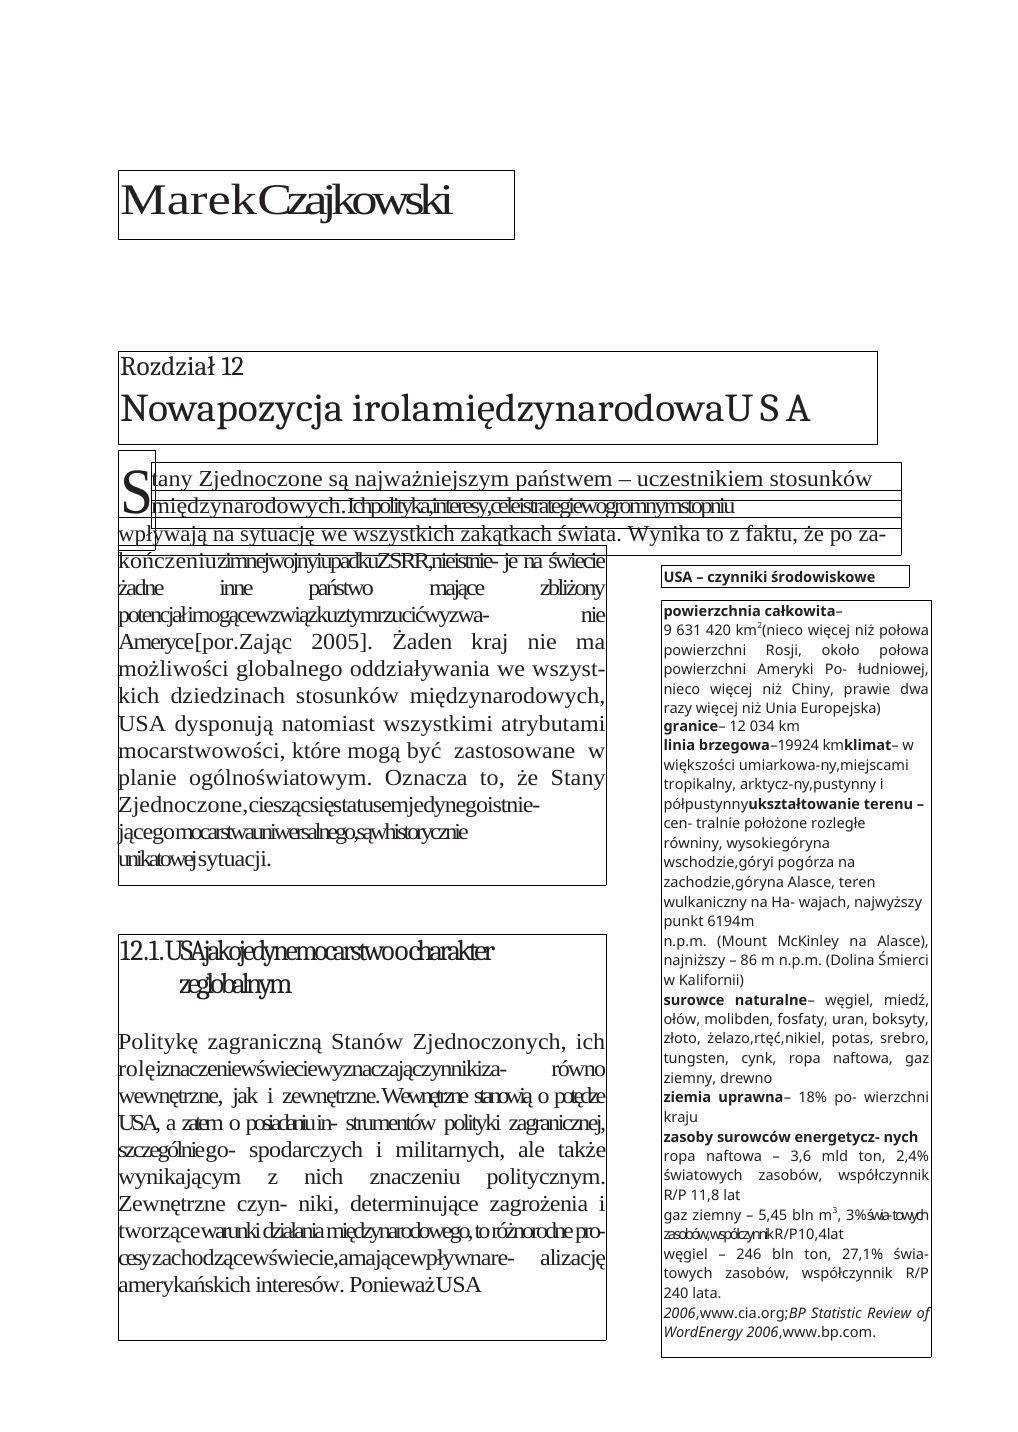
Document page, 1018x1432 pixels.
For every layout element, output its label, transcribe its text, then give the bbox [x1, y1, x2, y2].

text wpływają na sytuację we wszystkich zakątkach świata. Wynika to z faktu, że po za- [119, 520, 901, 546]
text 9 631 420 km2(nieco więcej niż połowa powierzchni Rosji, około połowa powierzchni Ameryki Po- łudniowej, nieco więcej niż Chiny, prawie dwa razy więcej niż Unia Europejska) [663, 620, 929, 718]
text zasoby surowców energetycz- nych [663, 1126, 929, 1146]
text n.p.m. (Mount McKinley na Alasce), najniższy – 86 m n.p.m. (Dolina Śmierci w Kalifornii) [663, 931, 929, 989]
text tany Zjednoczone są najważniejszym państwem – uczestnikiem stosunków [152, 465, 901, 490]
text Nowapozycja irolamiędzynarodowaUSA [120, 386, 877, 432]
text kończeniuzimnejwojnyiupadkuZSRR,nieistnie- je na świecie żadne inne państwo mające zbliżony potencjałimogącewzwiązkuztymrzucićwyzwa- nie Ameryce[por.Zając 2005]. Żaden kraj nie ma możliwości globalnego oddziaływania we wszyst- kich dziedzinach stosunków międzynarodowych, USA dysponują natomiast wszystkimi atrybutami mocarstwowości, które mogą być zastosowane w planie ogólnoświatowym. Oznacza to, że Stany Zjednoczone,cieszącsięstatusemjedynegoistnie- jącegomocarstwauniwersalnego,sąwhistorycznie unikatowejsytuacji. [119, 547, 606, 871]
text MarekCzajkowski [120, 173, 514, 224]
text Źródło:CIA Factbook 2006,www.cia.org;BP Statistic Review of WordEnergy 2006,www.bp.com. [663, 1303, 929, 1357]
text węgiel – 246 bln ton, 27,1% świa- towych zasobów, współczynnik R/P 240 lata. [663, 1244, 929, 1303]
text USA – czynniki środowiskowe [663, 567, 909, 587]
text gaz ziemny – 5,45 bln m3, 3%świa- towych zasobów, współczynnikR/P10,4lat [663, 1204, 929, 1244]
text 12.1.USAjakojedynemocarstwoocharakterzeglobalnym [120, 935, 502, 1001]
text surowce naturalne– węgiel, miedź, ołów, molibden, fosfaty, uran, boksyty, złoto, żelazo,rtęć,nikiel, potas, srebro, tungsten, cynk, ropa naftowa, gaz ziemny, drewno [663, 989, 929, 1087]
text ziemia uprawna– 18% po- wierzchni kraju [663, 1087, 929, 1126]
text Politykę zagraniczną Stanów Zjednoczonych, ich rolęiznaczeniewświeciewyznaczajączynnikiza- równo wewnętrzne, jak i zewnętrzne.Wewnętrzne stanowią o potędze USA, a zatem o posiadaniuin- strumentów polityki zagranicznej, szczególniego- spodarczych i militarnych, ale także wynikającym z nich znaczeniu politycznym. Zewnętrzne czyn- niki, determinujące zagrożenia i tworzącewarunki działania międzynarodowego, to różnorodne pro- cesyzachodzącewświecie,amającewpływnare- alizację amerykańskich interesów. PonieważUSA [119, 1028, 606, 1298]
text S [120, 453, 155, 517]
text linia brzegowa–19924 kmklimat– w większości umiarkowa-ny,miejscami tropikalny, arktycz-ny,pustynny i półpustynnyukształtowanie terenu –cen- tralnie położone rozległe równiny, wysokiegóryna wschodzie,góryi pogórza na zachodzie,góryna Alasce, teren wulkaniczny na Ha- wajach, najwyższy punkt 6194m [663, 735, 927, 931]
text ropa naftowa – 3,6 mld ton, 2,4% światowych zasobów, współczynnik R/P 11,8 lat [663, 1146, 929, 1204]
text Rozdział 12 [120, 352, 877, 382]
text międzynarodowych.Ichpolityka,interesy,celeistrategiewogromnymstopniu [152, 492, 901, 517]
text granice– 12 034 km [663, 718, 931, 735]
text powierzchnia całkowita– [663, 602, 931, 620]
